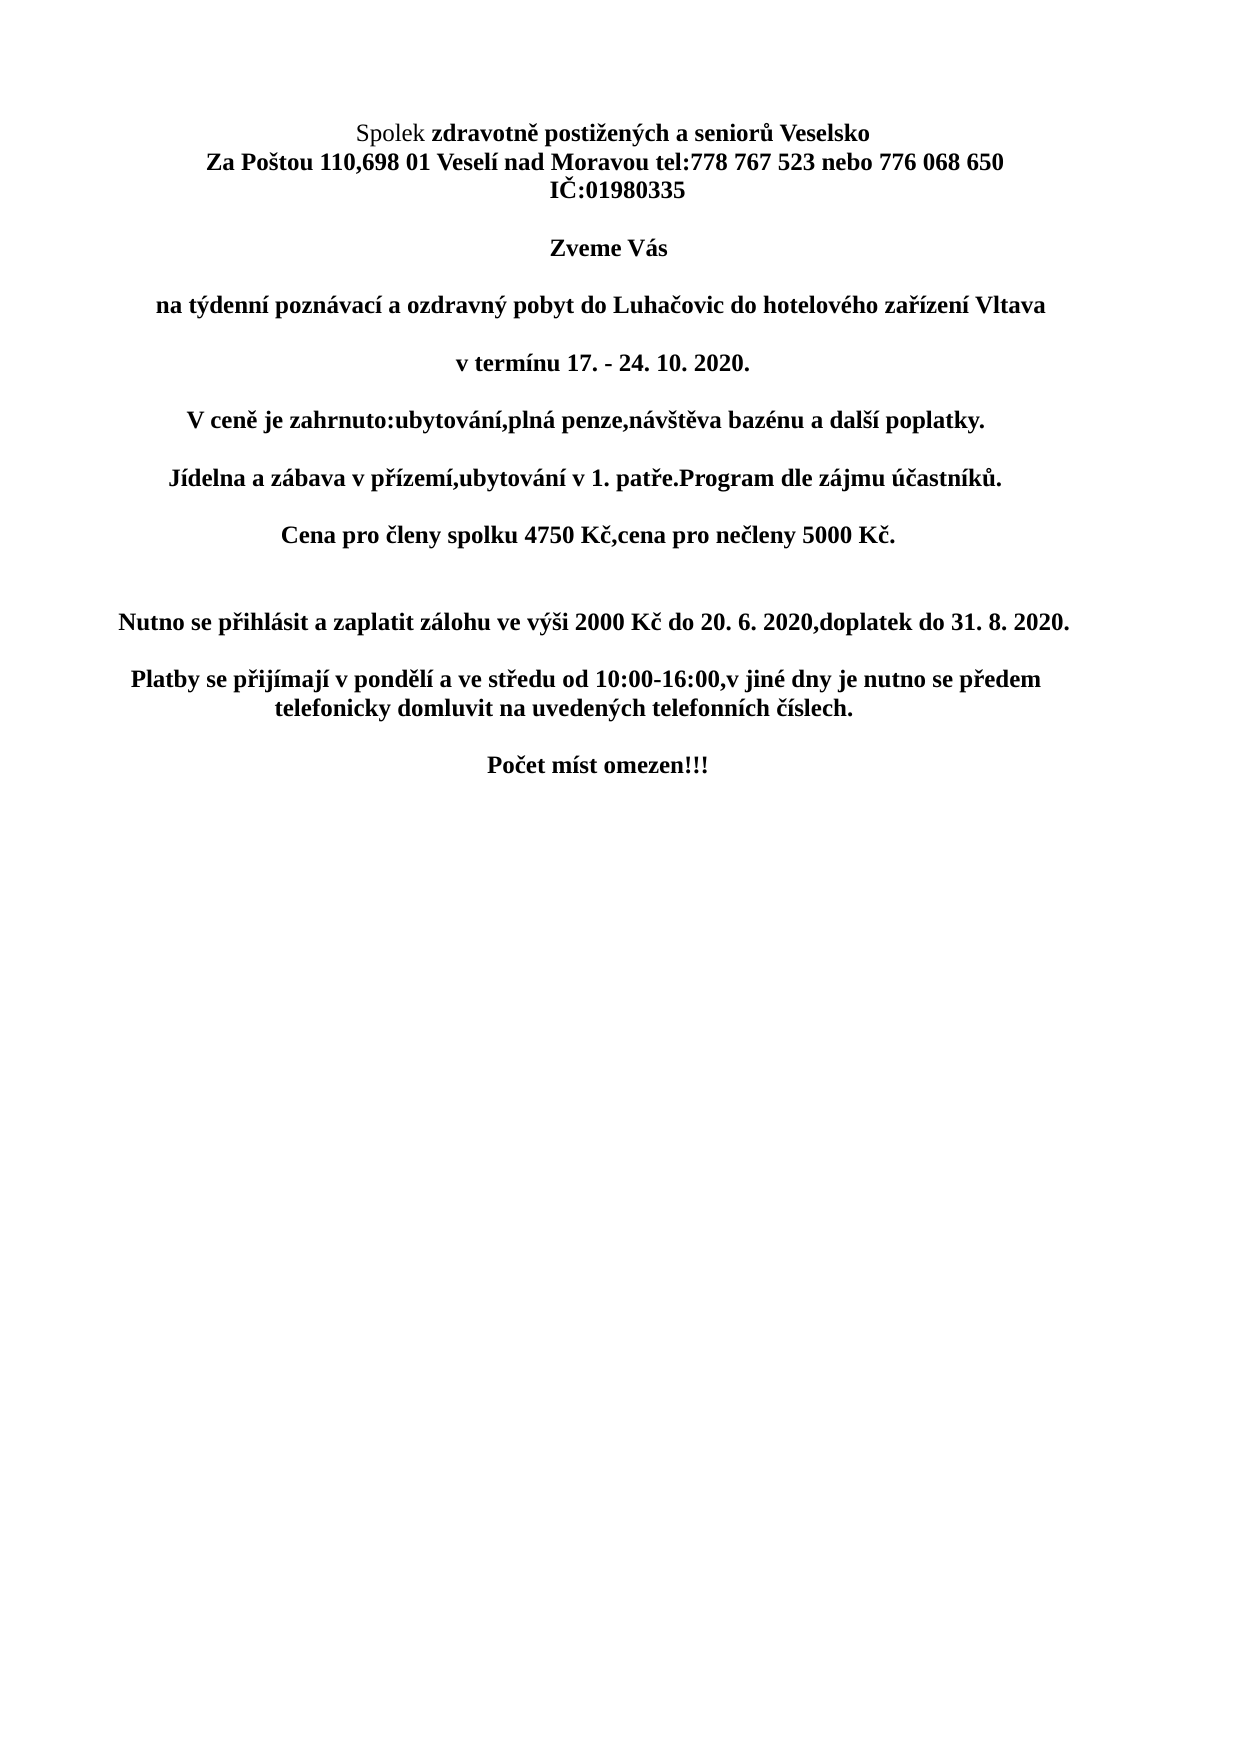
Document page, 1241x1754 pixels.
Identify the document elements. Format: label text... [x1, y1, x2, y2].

text IČ:01980335 [118, 176, 1122, 204]
text Za Poštou 110,698 01 Veselí nad Moravou tel:778 767 523 nebo 776 068 650 [118, 147, 1122, 176]
text Zveme Vás [118, 233, 1122, 262]
text Jídelna a zábava v přízemí,ubytování v 1. patře.Program dle zájmu účastníků. [118, 463, 1122, 492]
text telefonicky domluvit na uvedených telefonních číslech. [118, 693, 1122, 722]
text Cena pro členy spolku 4750 Kč,cena pro nečleny 5000 Kč. [118, 521, 1122, 549]
text Nutno se přihlásit a zaplatit zálohu ve výši 2000 Kč do 20. 6. 2020,doplatek do 31. 8. 2020. [118, 607, 1122, 636]
text Platby se přijímají v pondělí a ve středu od 10:00-16:00,v jiné dny je nutno se předem [118, 664, 1122, 693]
text v termínu 17. - 24. 10. 2020. [118, 348, 1122, 377]
text V ceně je zahrnuto:ubytování,plná penze,návštěva bazénu a další poplatky. [118, 406, 1122, 434]
text Počet míst omezen!!! [118, 751, 1122, 779]
text Spolek zdravotně postižených a seniorů Veselsko [118, 118, 1122, 147]
text na týdenní poznávací a ozdravný pobyt do Luhačovic do hotelového zařízení Vltava [118, 291, 1122, 319]
